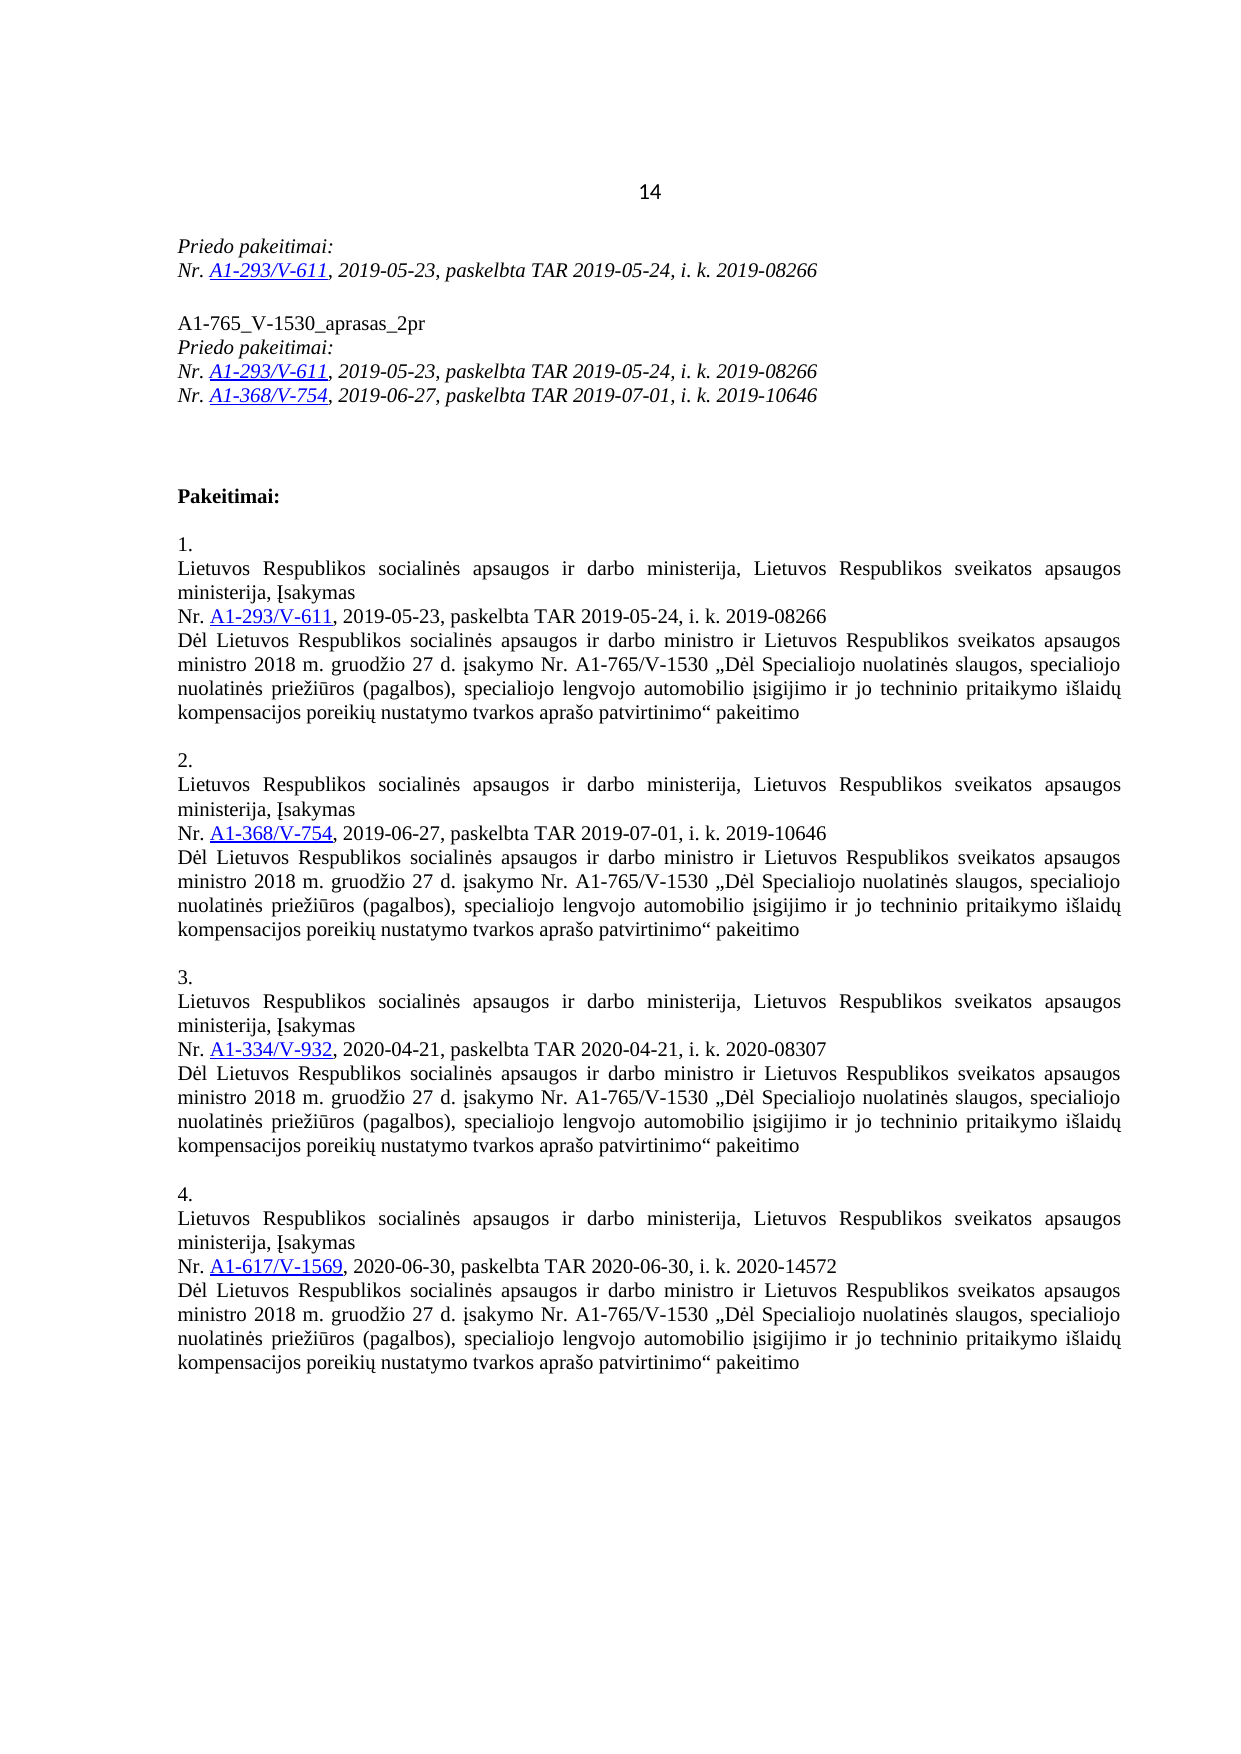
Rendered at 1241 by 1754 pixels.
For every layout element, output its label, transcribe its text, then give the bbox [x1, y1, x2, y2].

text Nr. A1-293/V-611, 2019-05-23, paskelbta TAR 2019-05-24, i. k. 2019-08266 [177, 604, 1122, 628]
text Nr. A1-368/V-754, 2019-06-27, paskelbta TAR 2019-07-01, i. k. 2019-10646 [177, 821, 1122, 844]
text Dėl Lietuvos Respublikos socialinės apsaugos ir darbo ministro ir Lietuvos Respublikos sveikatos apsaugos ministro 2018 m. gruodžio 27 d. įsakymo Nr. A1-765/V-1530 „Dėl Specialiojo nuolatinės slaugos, specialiojo nuolatinės priežiūros (pagalbos), specialiojo lengvojo automobilio įsigijimo ir jo techninio pritaikymo išlaidų kompensacijos poreikių nustatymo tvarkos aprašo patvirtinimo“ pakeitimo [177, 1061, 1122, 1157]
text Dėl Lietuvos Respublikos socialinės apsaugos ir darbo ministro ir Lietuvos Respublikos sveikatos apsaugos ministro 2018 m. gruodžio 27 d. įsakymo Nr. A1-765/V-1530 „Dėl Specialiojo nuolatinės slaugos, specialiojo nuolatinės priežiūros (pagalbos), specialiojo lengvojo automobilio įsigijimo ir jo techninio pritaikymo išlaidų kompensacijos poreikių nustatymo tvarkos aprašo patvirtinimo“ pakeitimo [177, 1278, 1122, 1374]
text Lietuvos Respublikos socialinės apsaugos ir darbo ministerija, Lietuvos Respublikos sveikatos apsaugos ministerija, Įsakymas [177, 989, 1122, 1037]
text Dėl Lietuvos Respublikos socialinės apsaugos ir darbo ministro ir Lietuvos Respublikos sveikatos apsaugos ministro 2018 m. gruodžio 27 d. įsakymo Nr. A1-765/V-1530 „Dėl Specialiojo nuolatinės slaugos, specialiojo nuolatinės priežiūros (pagalbos), specialiojo lengvojo automobilio įsigijimo ir jo techninio pritaikymo išlaidų kompensacijos poreikių nustatymo tvarkos aprašo patvirtinimo“ pakeitimo [177, 844, 1122, 941]
text Nr. A1-334/V-932, 2020-04-21, paskelbta TAR 2020-04-21, i. k. 2020-08307 [177, 1037, 1122, 1061]
text Nr. A1-293/V-611, 2019-05-23, paskelbta TAR 2019-05-24, i. k. 2019-08266 [177, 258, 1122, 282]
text Nr. A1-368/V-754, 2019-06-27, paskelbta TAR 2019-07-01, i. k. 2019-10646 [177, 383, 1122, 407]
text Lietuvos Respublikos socialinės apsaugos ir darbo ministerija, Lietuvos Respublikos sveikatos apsaugos ministerija, Įsakymas [177, 556, 1122, 604]
text 4. [177, 1181, 1122, 1206]
text 3. [177, 965, 1122, 989]
text Priedo pakeitimai: [177, 234, 1122, 258]
text Priedo pakeitimai: [177, 334, 1122, 359]
text 1. [177, 532, 1122, 556]
text Lietuvos Respublikos socialinės apsaugos ir darbo ministerija, Lietuvos Respublikos sveikatos apsaugos ministerija, Įsakymas [177, 772, 1122, 821]
text Nr. A1-617/V-1569, 2020-06-30, paskelbta TAR 2020-06-30, i. k. 2020-14572 [177, 1254, 1122, 1278]
text Pakeitimai: [177, 484, 1122, 508]
text 2. [177, 748, 1122, 772]
text Lietuvos Respublikos socialinės apsaugos ir darbo ministerija, Lietuvos Respublikos sveikatos apsaugos ministerija, Įsakymas [177, 1206, 1122, 1254]
text A1-765_V-1530_aprasas_2pr [177, 311, 1122, 334]
text Nr. A1-293/V-611, 2019-05-23, paskelbta TAR 2019-05-24, i. k. 2019-08266 [177, 359, 1122, 383]
text Dėl Lietuvos Respublikos socialinės apsaugos ir darbo ministro ir Lietuvos Respublikos sveikatos apsaugos ministro 2018 m. gruodžio 27 d. įsakymo Nr. A1-765/V-1530 „Dėl Specialiojo nuolatinės slaugos, specialiojo nuolatinės priežiūros (pagalbos), specialiojo lengvojo automobilio įsigijimo ir jo techninio pritaikymo išlaidų kompensacijos poreikių nustatymo tvarkos aprašo patvirtinimo“ pakeitimo [177, 628, 1122, 724]
